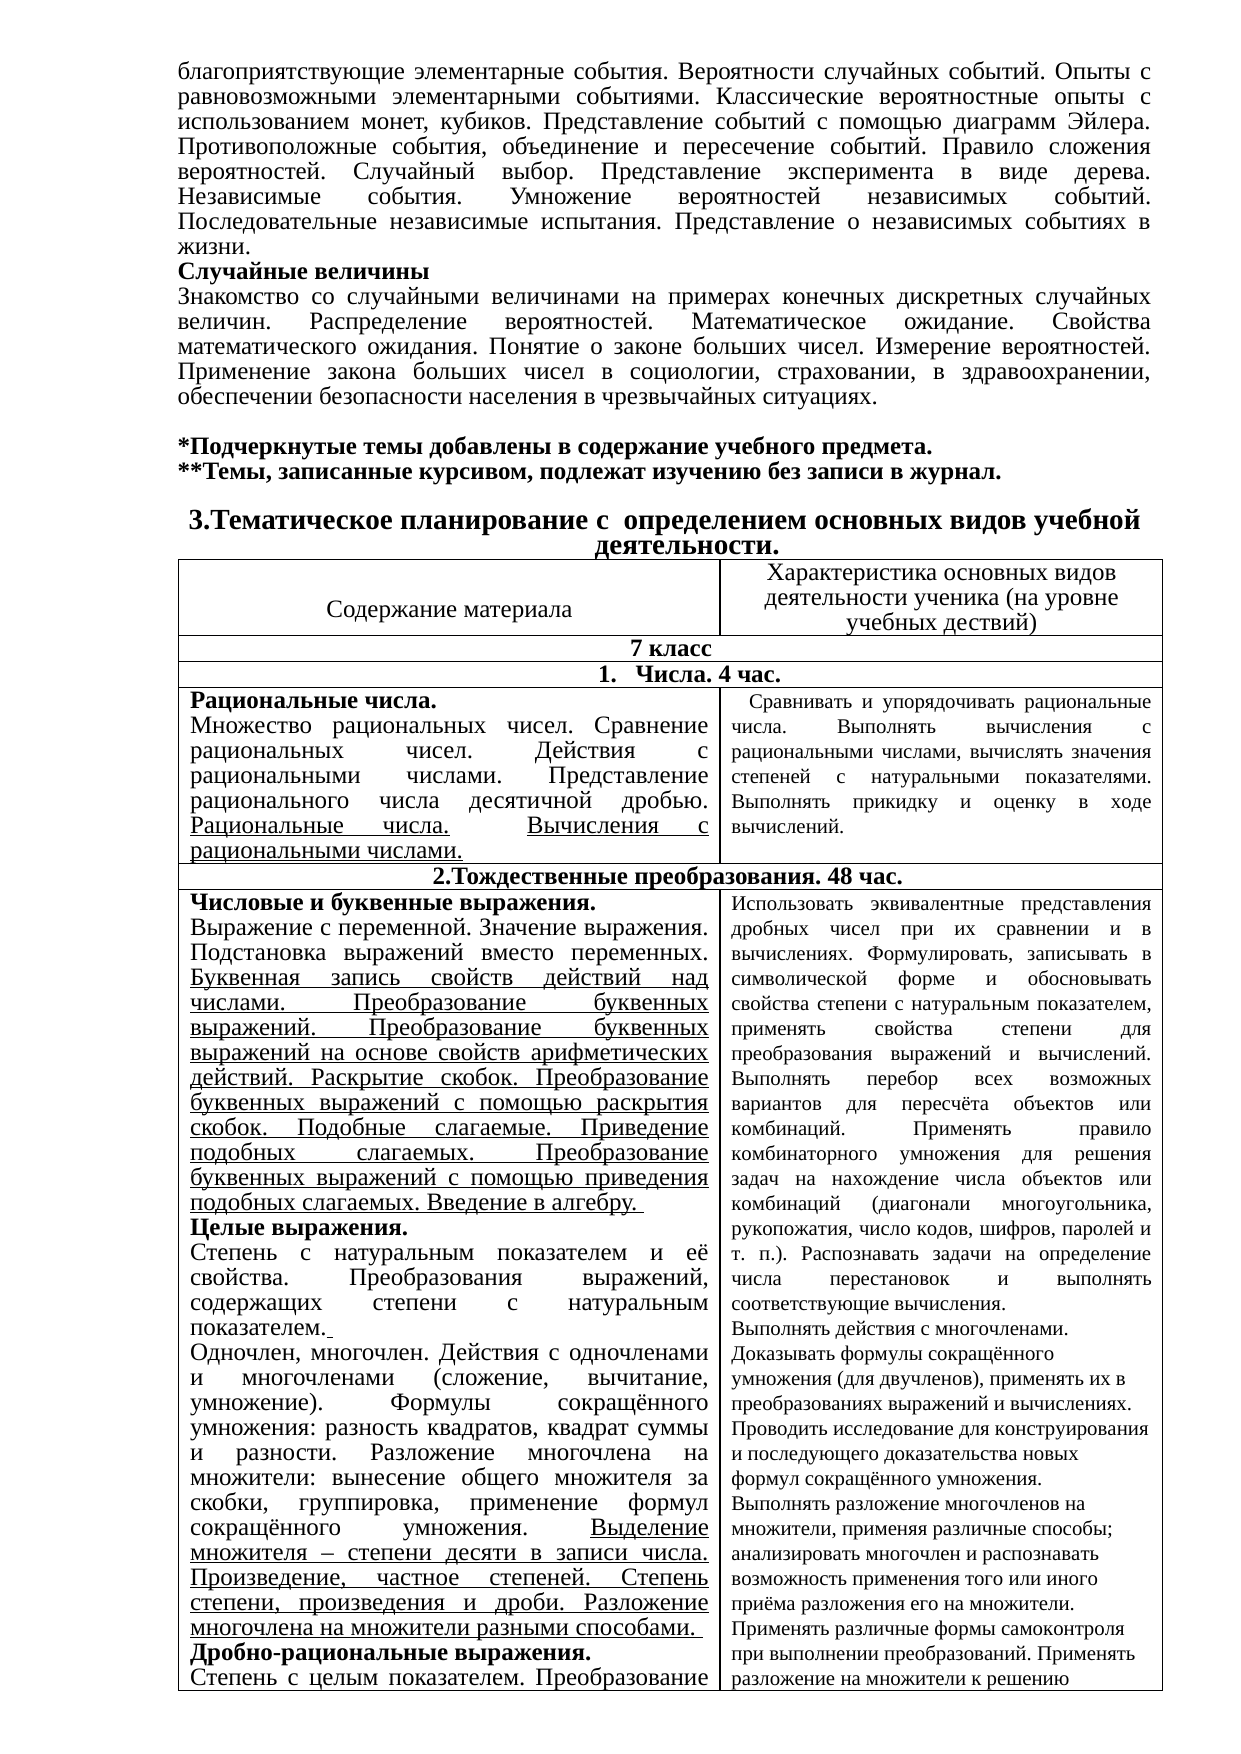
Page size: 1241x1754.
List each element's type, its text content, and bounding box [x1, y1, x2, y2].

table_cell 7 класс [179, 636, 190, 661]
table_header Содержание материала [179, 560, 719, 635]
table_cell Сравнивать и упорядочивать рациональные числа. Выполнять вычисления с рациональными числами, вычислять значения степеней с натуральными по­казателями. Выполнять прикидку и оценку в ходе вычислений. [721, 688, 1162, 863]
text **Темы, записанные курсивом, подлежат изучению без записи в журнал. [177, 459, 1152, 484]
table_cell [1163, 889, 1240, 1690]
text 3.Тематическое планирование с определением основных видов учебной деятельности. [177, 509, 1152, 559]
table_header [1163, 559, 1240, 635]
table_cell Числовые и буквенные выражения. Выражение с переменной. Значение выражения. Подстановка выражений вместо переменных. Буквенная запись свойств действий над числами. Преобразование буквенных выражений. Преобразование буквенных выражений на основе свойств арифметических действий. Раскрытие скобок. Преобразование буквенных выражений с помощью раскрытия скобок. Подобные слагаемые. Приведение подобных слагаемых. Преобразование буквенных выражений с помощью приведения подобных слагаемых. Введение в алгебру. Целые выражения. Степень с натуральным показателем и её свойства. Преобразования выражений, содержащих степени с натуральным показателем. Одночлен, многочлен. Действия с одночленами и многочленами (сложение, вычитание, умножение). Формулы сокращённого умножения: разность квадратов, квадрат суммы и разности. Разложение многочлена на множители: вынесение общего множителя за скобки, группировка, применение формул сокращённого умножения. Выделение множителя – степени десяти в записи числа. Произведение, частное степеней. Степень степени, произведения и дроби. Разложение многочлена на множители разными способами. Дробно-рациональные выражения. Степень с целым показателем. Преобразование [179, 890, 719, 1690]
text благоприятствующие элементарные события. Вероятности случайных событий. Опыты с равновозможными элементарными событиями. Классические вероятностные опыты с использованием монет, кубиков. Представление событий с помощью диаграмм Эйлера. Противоположные события, объединение и пересечение событий. Правило сложения вероятностей. Случайный выбор. Представление эксперимента в виде дерева. Независимые события. Умножение вероятностей независимых событий. Последовательные независимые испытания. Представление о независимых событиях в жизни. [177, 59, 1152, 259]
text *Подчеркнутые темы добавлены в содержание учебного предмета. [177, 434, 1152, 459]
table_cell Числа. 4 час. [179, 662, 227, 687]
text Случайные величины [177, 259, 1152, 284]
text Знакомство со случайными величинами на примерах конечных дискретных случайных величин. Распределение вероятностей. Математическое ожидание. Свойства математического ожидания. Понятие о законе больших чисел. Измерение вероятностей. Применение закона больших чисел в социологии, страховании, в здравоохранении, обеспечении безопасности населения в чрезвычайных ситуациях. [177, 284, 1152, 409]
table_cell Использовать эквивалентные представления дроб­ных чисел при их сравнении и в вычислениях. Формулировать, записывать в символической фор­ме и обосновывать свойства степени с натураль­ным показателем, применять свойства степени для преобразования выражений и вычислений. Выполнять перебор всех возможных вариантов для пересчёта объектов или комбинаций. Применять правило комбинаторного умножения для решения задач на нахождение числа объек­тов или комбинаций (диагонали многоугольни­ка, рукопожатия, число кодов, шифров, паролей и т. п.). Распознавать задачи на определение числа пере­становок и выполнять соответствующие вычисле­ния. Выполнять действия с многочленами. Доказывать формулы сокращённого умножения (для двучленов), применять их в преобразованиях выражений и вычислениях. Проводить исследование для конструирования и последующего доказательства новых формул сокращённого умножения. Выполнять разложение многочленов на множители, применяя различные способы; анализировать мно­гочлен и распознавать возможность применения того или иного приёма разложения его на множи­тели. Применять различные формы самоконтроля при выполнении преобразований. Применять разложение на множители к решению [721, 890, 1162, 1690]
table_cell Рациональные числа. Множество рациональных чисел. Сравнение рациональных чисел. Действия с рациональными числами. Представление рационального числа десятичной дробью. Рациональные числа. Вычисления с рациональными числами. [179, 688, 719, 863]
table_cell [1163, 713, 1240, 863]
table_cell 7 класс [1152, 636, 1162, 661]
